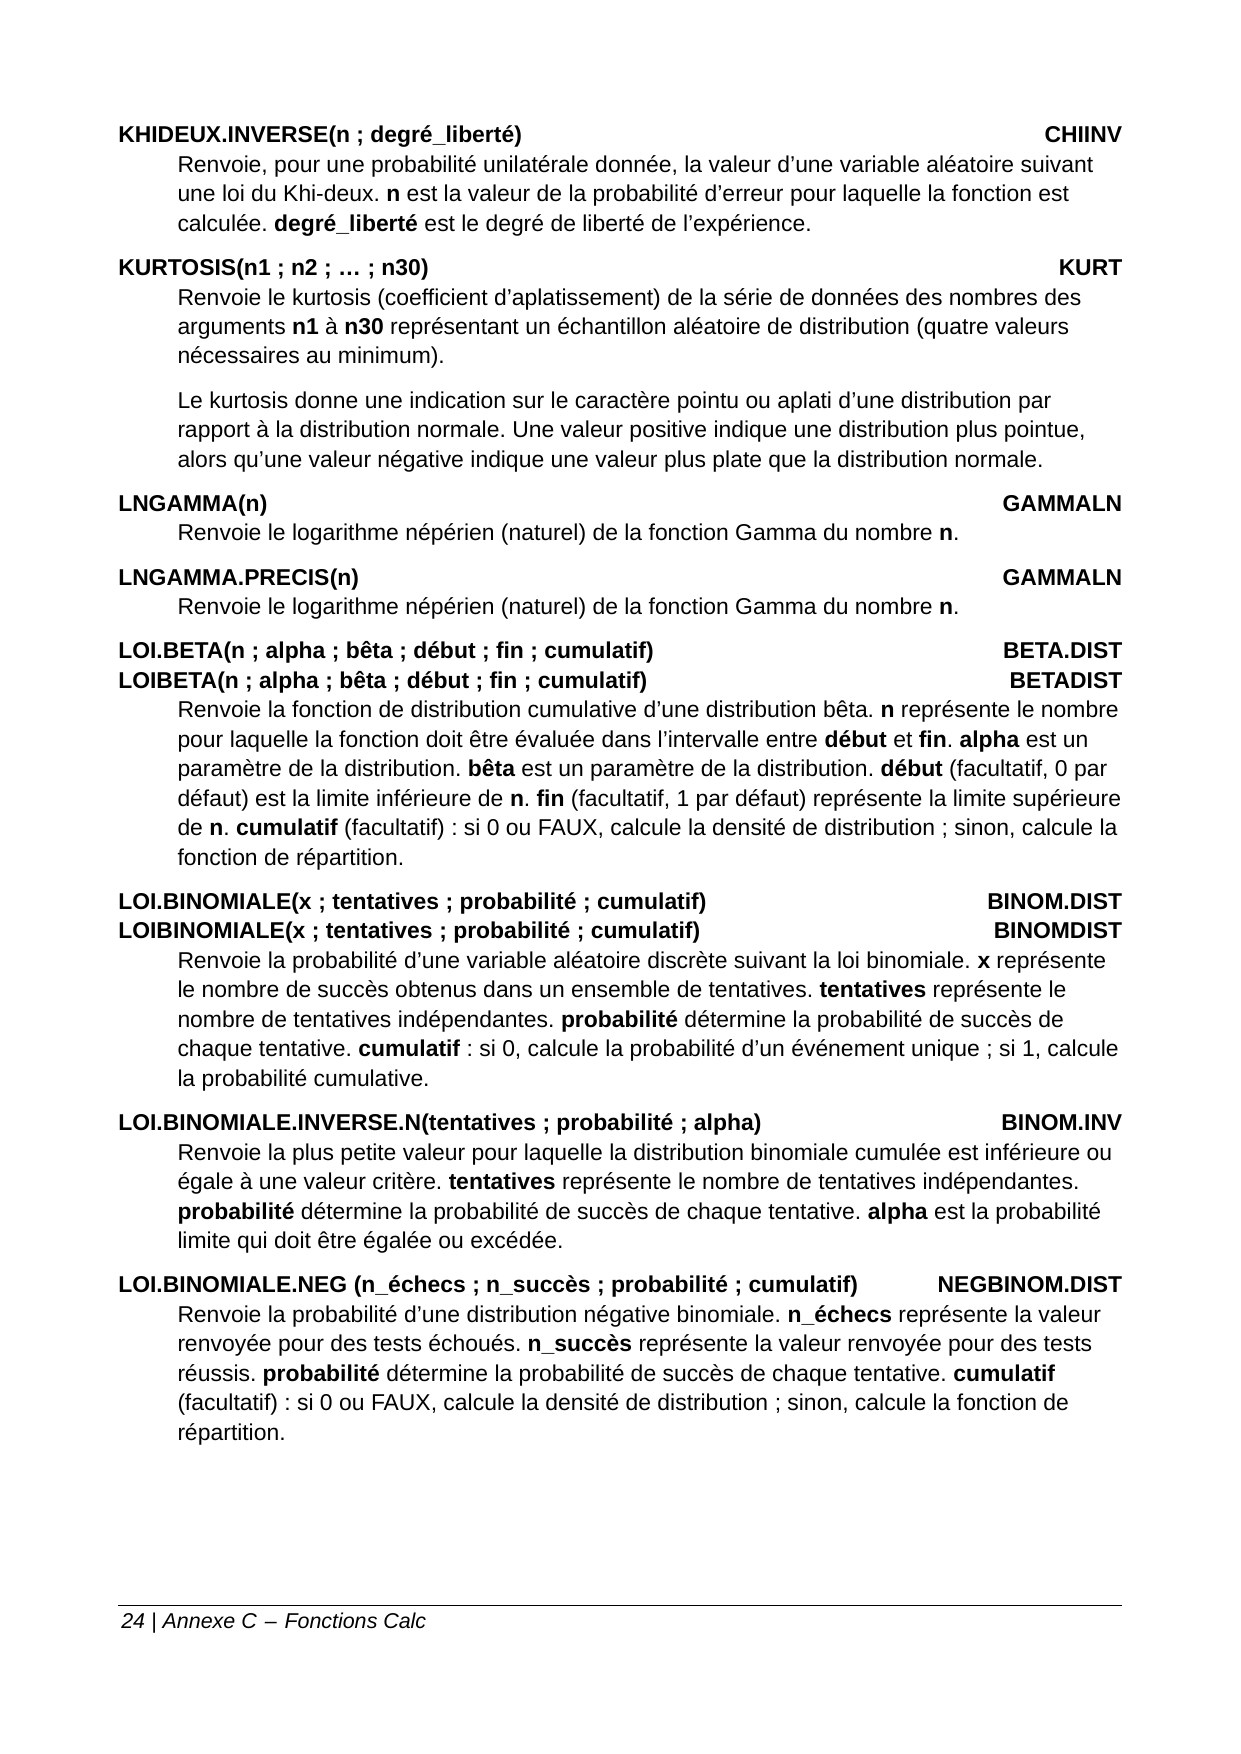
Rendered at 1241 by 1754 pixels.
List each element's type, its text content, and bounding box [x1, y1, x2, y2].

text LOI.BINOMIALE.INVERSE.N(tentatives ; probabilité ; alpha) BINOM.INV [118, 1106, 1122, 1136]
text KURTOSIS(n1 ; n2 ; … ; n30) KURT [118, 251, 1122, 280]
list Renvoie le logarithme népérien (naturel) de la fonction Gamma du nombre n. [177, 590, 1122, 619]
list Renvoie la plus petite valeur pour laquelle la distribution binomiale cumulée est inférieure ou égale à une valeur critère. tentatives représente le nombre de tentatives indépendantes. probabilité détermine la probabilité de succès de chaque tentative. alpha est la probabilité limite qui doit être égalée ou excédée. [177, 1136, 1122, 1253]
text KHIDEUX.INVERSE(n ; degré_liberté) CHIINV [118, 118, 1122, 148]
text LOI.BINOMIALE.NEG (n_échecs ; n_succès ; probabilité ; cumulatif) NEGBINOM.DIST [118, 1268, 1122, 1298]
list Renvoie le kurtosis (coefficient d’aplatissement) de la série de données des nombres des arguments n1 à n30 représentant un échantillon aléatoire de distribution (quatre valeurs nécessaires au minimum). [177, 280, 1122, 369]
list Renvoie le logarithme népérien (naturel) de la fonction Gamma du nombre n. [177, 516, 1122, 546]
text LNGAMMA(n) GAMMALN [118, 487, 1122, 516]
text LOI.BETA(n ; alpha ; bêta ; début ; fin ; cumulatif) BETA.DIST LOIBETA(n ; alpha ; bêta ; début ; fin ; cumulatif) BETADIST [118, 634, 1122, 693]
list Renvoie, pour une probabilité unilatérale donnée, la valeur d’une variable aléatoire suivant une loi du Khi-deux. n est la valeur de la probabilité d’erreur pour laquelle la fonction est calculée. degré_liberté est le degré de liberté de l’expérience. [177, 148, 1122, 236]
list Le kurtosis donne une indication sur le caractère pointu ou aplati d’une distribution par rapport à la distribution normale. Une valeur positive indique une distribution plus pointue, alors qu’une valeur négative indique une valeur plus plate que la distribution normale. [177, 383, 1122, 472]
list Renvoie la fonction de distribution cumulative d’une distribution bêta. n représente le nombre pour laquelle la fonction doit être évaluée dans l’intervalle entre début et fin. alpha est un paramètre de la distribution. bêta est un paramètre de la distribution. début (facultatif, 0 par défaut) est la limite inférieure de n. fin (facultatif, 1 par défaut) représente la limite supérieure de n. cumulatif (facultatif) : si 0 ou FAUX, calcule la densité de distribution ; sinon, calcule la fonction de répartition. [177, 693, 1122, 870]
list Renvoie la probabilité d’une distribution négative binomiale. n_échecs représente la valeur renvoyée pour des tests échoués. n_succès représente la valeur renvoyée pour des tests réussis. probabilité détermine la probabilité de succès de chaque tentative. cumulatif (facultatif) : si 0 ou FAUX, calcule la densité de distribution ; sinon, calcule la fonction de répartition. [177, 1298, 1122, 1445]
text LOI.BINOMIALE(x ; tentatives ; probabilité ; cumulatif) BINOM.DIST LOIBINOMIALE(x ; tentatives ; probabilité ; cumulatif) BINOMDIST [118, 885, 1122, 944]
text LNGAMMA.PRECIS(n) GAMMALN [118, 561, 1122, 590]
list Renvoie la probabilité d’une variable aléatoire discrète suivant la loi binomiale. x représente le nombre de succès obtenus dans un ensemble de tentatives. tentatives représente le nombre de tentatives indépendantes. probabilité détermine la probabilité de succès de chaque tentative. cumulatif : si 0, calcule la probabilité d’un événement unique ; si 1, calcule la probabilité cumulative. [177, 944, 1122, 1091]
